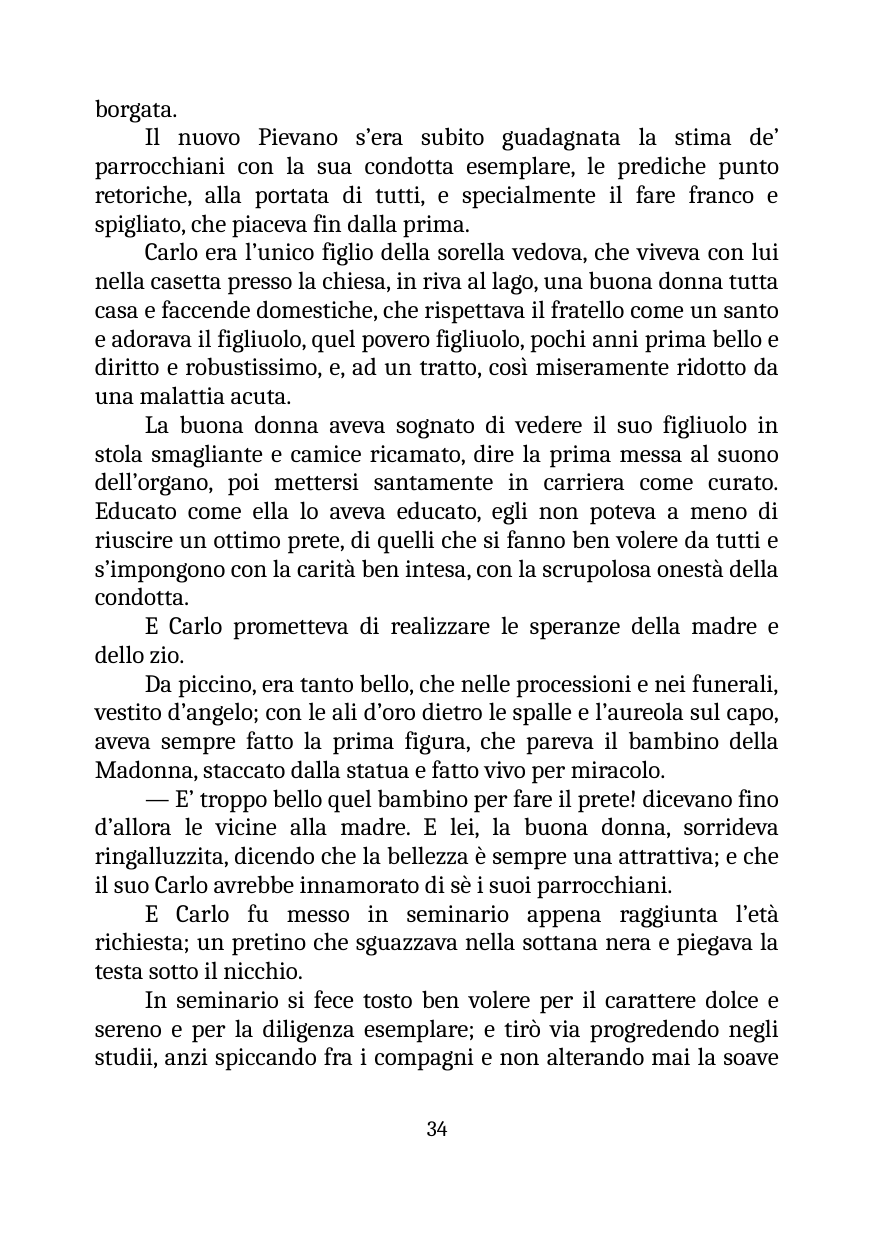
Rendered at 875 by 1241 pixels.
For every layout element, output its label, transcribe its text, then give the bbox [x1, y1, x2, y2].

text Il nuovo Pievano s’era subito guadagnata la stima de’ parrocchiani con la sua condotta esemplare, le prediche punto retoriche, alla portata di tutti, e specialmente il fare franco e spigliato, che piaceva fin dalla prima. [94, 123, 779, 238]
text In seminario si fece tosto ben volere per il carattere dolce e sereno e per la diligenza esemplare; e tirò via progredendo negli studii, anzi spiccando fra i compagni e non alterando mai la soave [94, 986, 779, 1072]
text La buona donna aveva sognato di vedere il suo figliuolo in stola smagliante e camice ricamato, dire la prima messa al suono dell’organo, poi mettersi santamente in carriera come curato. Educato come ella lo aveva educato, egli non poteva a meno di riuscire un ottimo prete, di quelli che si fanno ben volere da tutti e s’impongono con la carità ben intesa, con la scrupolosa onestà della condotta. [94, 411, 779, 612]
text E Carlo fu messo in seminario appena raggiunta l’età richiesta; un pretino che sguazzava nella sottana nera e piegava la testa sotto il nicchio. [94, 899, 779, 986]
text Da piccino, era tanto bello, che nelle processioni e nei funerali, vestito d’angelo; con le ali d’oro dietro le spalle e l’aureola sul capo, aveva sempre fatto la prima figura, che pareva il bambino della Madonna, staccato dalla statua e fatto vivo per miracolo. [94, 669, 779, 784]
text Carlo era l’unico figlio della sorella vedova, che viveva con lui nella casetta presso la chiesa, in riva al lago, una buona donna tutta casa e faccende domestiche, che rispettava il fratello come un santo e adorava il figliuolo, quel povero figliuolo, pochi anni prima bello e diritto e robustissimo, e, ad un tratto, così miseramente ridotto da una malattia acuta. [94, 238, 779, 411]
text borgata. [94, 94, 779, 123]
text E Carlo prometteva di realizzare le speranze della madre e dello zio. [94, 612, 779, 669]
text — E’ troppo bello quel bambino per fare il prete! dicevano fino d’allora le vicine alla madre. E lei, la buona donna, sorrideva ringalluzzita, dicendo che la bellezza è sempre una attrattiva; e che il suo Carlo avrebbe innamorato di sè i suoi parrocchiani. [94, 784, 779, 899]
